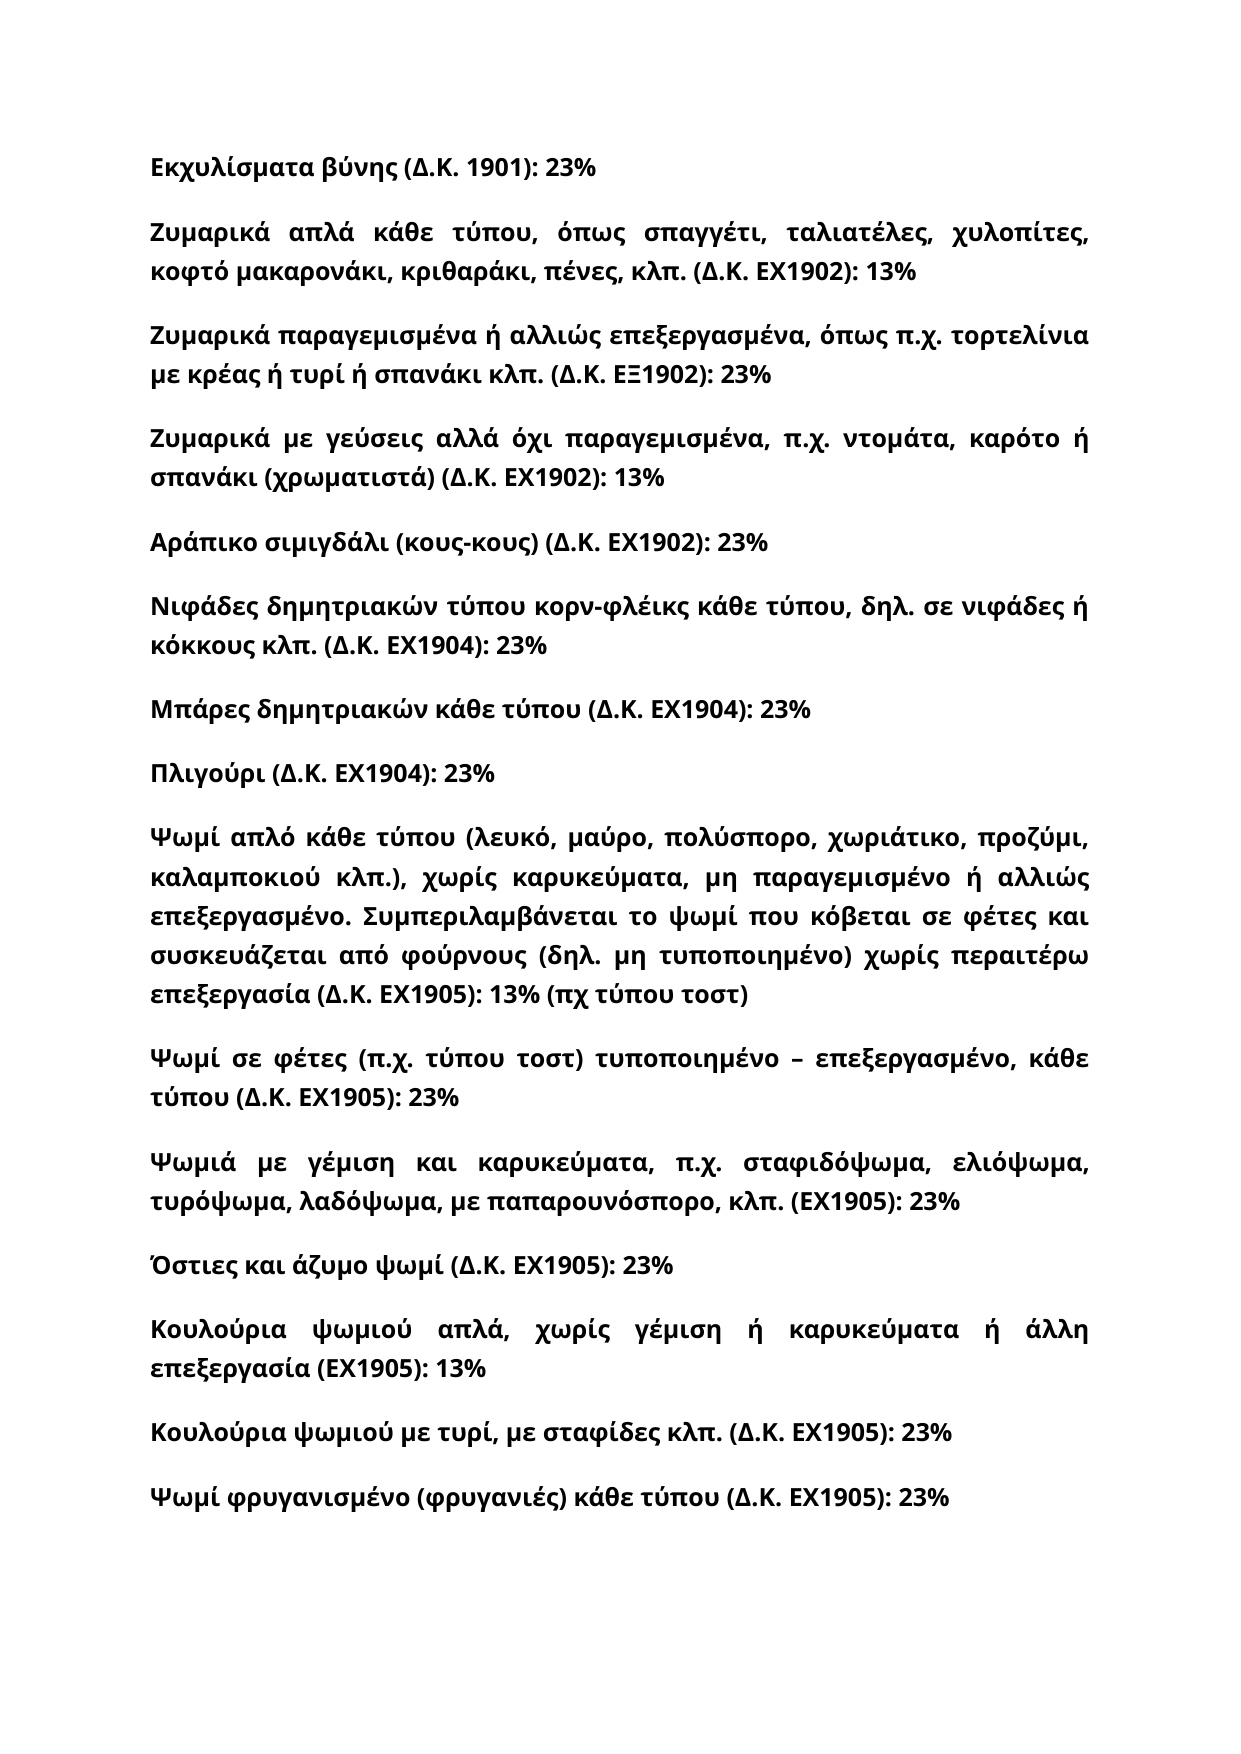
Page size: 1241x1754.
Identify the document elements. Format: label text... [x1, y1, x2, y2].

text Ζυμαρικά με γεύσεις αλλά όχι παραγεμισμένα, π.χ. ντομάτα, καρότο ή σπανάκι (χρωματιστά) (Δ.Κ. ΕΧ1902): 13% [150, 421, 1090, 494]
text Νιφάδες δημητριακών τύπου κορν-φλέικς κάθε τύπου, δηλ. σε νιφάδες ή κόκκους κλπ. (Δ.Κ. ΕΧ1904): 23% [150, 588, 1090, 662]
text Όστιες και άζυμο ψωμί (Δ.Κ. ΕΧ1905): 23% [150, 1247, 1090, 1282]
text Ζυμαρικά απλά κάθε τύπου, όπως σπαγγέτι, ταλιατέλες, χυλοπίτες, κοφτό μακαρονάκι, κριθαράκι, πένες, κλπ. (Δ.Κ. ΕΧ1902): 13% [150, 214, 1090, 287]
text Μπάρες δημητριακών κάθε τύπου (Δ.Κ. ΕΧ1904): 23% [150, 692, 1090, 726]
text Εκχυλίσματα βύνης (Δ.Κ. 1901): 23% [150, 150, 1090, 184]
text Ψωμιά με γέμιση και καρυκεύματα, π.χ. σταφιδόψωμα, ελιόψωμα, τυρόψωμα, λαδόψωμα, με παπαρουνόσπορο, κλπ. (ΕΧ1905): 23% [150, 1144, 1090, 1217]
text Ψωμί φρυγανισμένο (φρυγανιές) κάθε τύπου (Δ.Κ. ΕΧ1905): 23% [150, 1479, 1090, 1513]
text Κουλούρια ψωμιού απλά, χωρίς γέμιση ή καρυκεύματα ή άλλη επεξεργασία (ΕΧ1905): 13% [150, 1312, 1090, 1385]
text Ζυμαρικά παραγεμισμένα ή αλλιώς επεξεργασμένα, όπως π.χ. τορτελίνια με κρέας ή τυρί ή σπανάκι κλπ. (Δ.Κ. ΕΞ1902): 23% [150, 317, 1090, 391]
text Αράπικο σιμιγδάλι (κους-κους) (Δ.Κ. ΕΧ1902): 23% [150, 524, 1090, 558]
text Ψωμί απλό κάθε τύπου (λευκό, μαύρο, πολύσπορο, χωριάτικο, προζύμι, καλαμποκιού κλπ.), χωρίς καρυκεύματα, μη παραγεμισμένο ή αλλιώς επεξεργασμένο. Συμπεριλαμβάνεται το ψωμί που κόβεται σε φέτες και συσκευάζεται από φούρνους (δηλ. μη τυποποιημένο) χωρίς περαιτέρω επεξεργασία (Δ.Κ. ΕΧ1905): 13% (πχ τύπου τοστ) [150, 820, 1090, 1011]
text Πλιγούρι (Δ.Κ. ΕΧ1904): 23% [150, 756, 1090, 790]
text Ψωμί σε φέτες (π.χ. τύπου τοστ) τυποποιημένο – επεξεργασμένο, κάθε τύπου (Δ.Κ. ΕΧ1905): 23% [150, 1041, 1090, 1114]
text Κουλούρια ψωμιού με τυρί, με σταφίδες κλπ. (Δ.Κ. ΕΧ1905): 23% [150, 1415, 1090, 1449]
